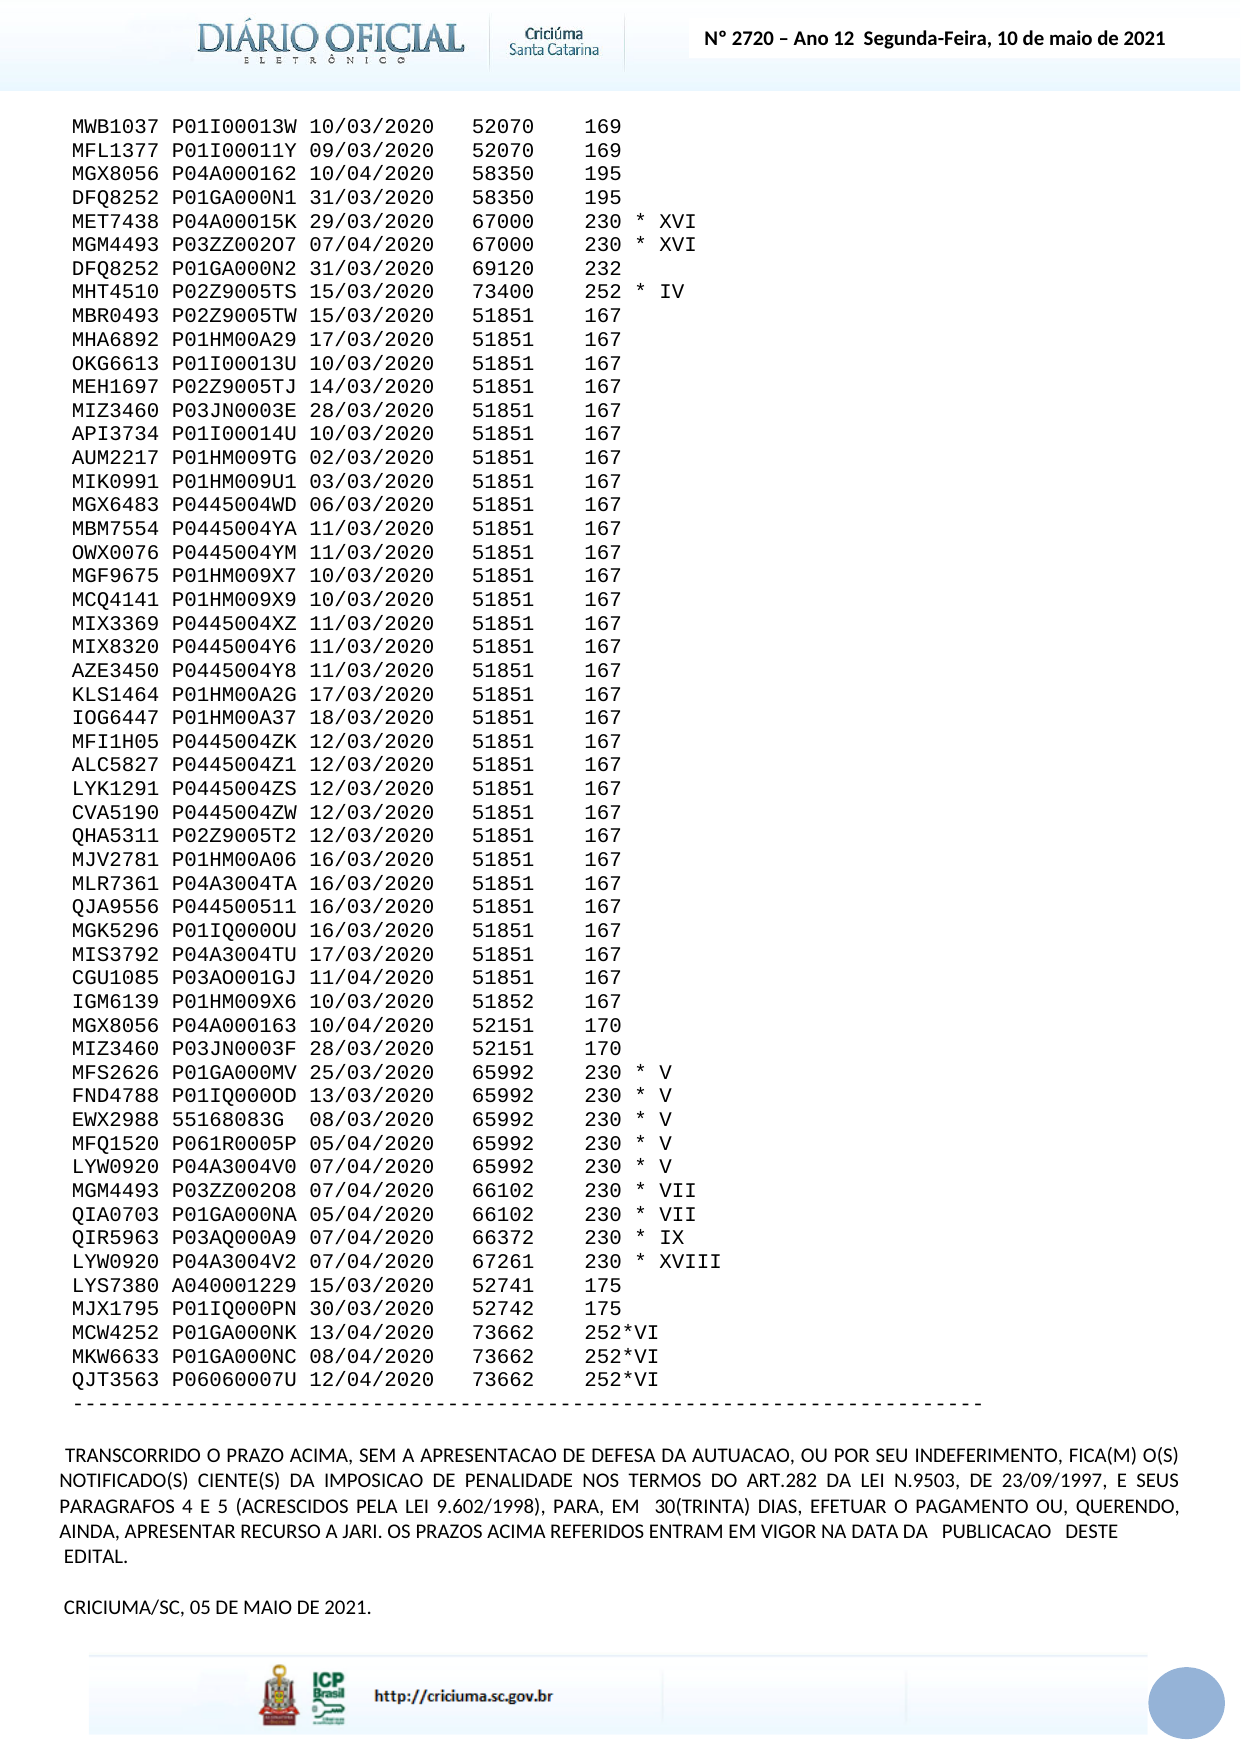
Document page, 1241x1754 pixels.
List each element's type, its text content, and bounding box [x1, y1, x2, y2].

text MGM4493 P03ZZ002O7 07/04/2020 67000 230 * XVI [59, 234, 1181, 258]
text MJV2781 P01HM00A06 16/03/2020 51851 167 [59, 849, 1181, 873]
text MWB1037 P01I00013W 10/03/2020 52070 169 [59, 116, 1181, 140]
text FND4788 P01IQ000OD 13/03/2020 65992 230 * V [59, 1086, 1181, 1109]
text QIR5963 P03AQ000A9 07/04/2020 66372 230 * IX [59, 1227, 1181, 1251]
text MGX8056 P04A000162 10/04/2020 58350 195 [59, 163, 1181, 187]
text QIA0703 P01GA000NA 05/04/2020 66102 230 * VII [59, 1204, 1181, 1227]
text MCW4252 P01GA000NK 13/04/2020 73662 252*VI [59, 1322, 1181, 1346]
text MLR7361 P04A3004TA 16/03/2020 51851 167 [59, 873, 1181, 896]
text LYK1291 P0445004ZS 12/03/2020 51851 167 [59, 778, 1181, 802]
text LYW0920 P04A3004V2 07/04/2020 67261 230 * XVIII [59, 1251, 1181, 1275]
text DFQ8252 P01GA000N1 31/03/2020 58350 195 [59, 187, 1181, 211]
text ------------------------------------------------------------------------- [59, 1393, 1181, 1417]
text MFI1H05 P0445004ZK 12/03/2020 51851 167 [59, 731, 1181, 754]
text MIZ3460 P03JN0003E 28/03/2020 51851 167 [59, 400, 1181, 423]
text MIZ3460 P03JN0003F 28/03/2020 52151 170 [59, 1038, 1181, 1062]
text EWX2988 55168083G 08/03/2020 65992 230 * V [59, 1109, 1181, 1133]
text MGK5296 P01IQ000OU 16/03/2020 51851 167 [59, 920, 1181, 944]
text AZE3450 P0445004Y8 11/03/2020 51851 167 [59, 660, 1181, 683]
text MIX3369 P0445004XZ 11/03/2020 51851 167 [59, 613, 1181, 636]
text CVA5190 P0445004ZW 12/03/2020 51851 167 [59, 802, 1181, 825]
text QHA5311 P02Z9005T2 12/03/2020 51851 167 [59, 825, 1181, 849]
text MGF9675 P01HM009X7 10/03/2020 51851 167 [59, 565, 1181, 589]
text MGX8056 P04A000163 10/04/2020 52151 170 [59, 1014, 1181, 1038]
text MJX1795 P01IQ000PN 30/03/2020 52742 175 [59, 1298, 1181, 1322]
text QJT3563 P06060007U 12/04/2020 73662 252*VI [59, 1369, 1181, 1393]
text TRANSCORRIDO O PRAZO ACIMA, SEM A APRESENTACAO DE DEFESA DA AUTUACAO, OU POR SEU INDEFERIMENTO, FICA(M) O(S) NOTIFICADO(S) CIENTE(S) DA IMPOSICAO DE PENALIDADE NOS TERMOS DO ART.282 DA LEI N.9503, DE 23/09/1997, E SEUS PARAGRAFOS 4 E 5 (ACRESCIDOS PELA LEI 9.602/1998), PARA, EM 30(TRINTA) DIAS, EFETUAR O PAGAMENTO OU, QUERENDO, AINDA, APRESENTAR RECURSO A JARI. OS PRAZOS ACIMA REFERIDOS ENTRAM EM VIGOR NA DATA DA PUBLICACAO DESTE [59, 1442, 1181, 1544]
text QJA9556 P044500511 16/03/2020 51851 167 [59, 896, 1181, 920]
text LYS7380 A040001229 15/03/2020 52741 175 [59, 1275, 1181, 1298]
text IOG6447 P01HM00A37 18/03/2020 51851 167 [59, 707, 1181, 731]
text KLS1464 P01HM00A2G 17/03/2020 51851 167 [59, 683, 1181, 707]
text MFS2626 P01GA000MV 25/03/2020 65992 230 * V [59, 1062, 1181, 1086]
text MIS3792 P04A3004TU 17/03/2020 51851 167 [59, 944, 1181, 967]
text MIK0991 P01HM009U1 03/03/2020 51851 167 [59, 471, 1181, 494]
text EDITAL. [59, 1544, 1181, 1569]
text CGU1085 P03AO001GJ 11/04/2020 51851 167 [59, 967, 1181, 991]
text AUM2217 P01HM009TG 02/03/2020 51851 167 [59, 447, 1181, 471]
text MCQ4141 P01HM009X9 10/03/2020 51851 167 [59, 589, 1181, 613]
text OWX0076 P0445004YM 11/03/2020 51851 167 [59, 542, 1181, 565]
text OKG6613 P01I00013U 10/03/2020 51851 167 [59, 352, 1181, 376]
text MEH1697 P02Z9005TJ 14/03/2020 51851 167 [59, 376, 1181, 400]
text API3734 P01I00014U 10/03/2020 51851 167 [59, 423, 1181, 447]
text IGM6139 P01HM009X6 10/03/2020 51852 167 [59, 991, 1181, 1014]
text MKW6633 P01GA000NC 08/04/2020 73662 252*VI [59, 1346, 1181, 1369]
text CRICIUMA/SC, 05 DE MAIO DE 2021. [59, 1594, 1181, 1620]
text MBM7554 P0445004YA 11/03/2020 51851 167 [59, 518, 1181, 542]
text LYW0920 P04A3004V0 07/04/2020 65992 230 * V [59, 1156, 1181, 1180]
text MBR0493 P02Z9005TW 15/03/2020 51851 167 [59, 305, 1181, 329]
text MIX8320 P0445004Y6 11/03/2020 51851 167 [59, 636, 1181, 660]
text MFL1377 P01I00011Y 09/03/2020 52070 169 [59, 140, 1181, 163]
text MGX6483 P0445004WD 06/03/2020 51851 167 [59, 494, 1181, 518]
text DFQ8252 P01GA000N2 31/03/2020 69120 232 [59, 258, 1181, 282]
text MHA6892 P01HM00A29 17/03/2020 51851 167 [59, 329, 1181, 352]
text ALC5827 P0445004Z1 12/03/2020 51851 167 [59, 754, 1181, 778]
text MFQ1520 P061R0005P 05/04/2020 65992 230 * V [59, 1133, 1181, 1156]
text MHT4510 P02Z9005TS 15/03/2020 73400 252 * IV [59, 282, 1181, 305]
text MET7438 P04A00015K 29/03/2020 67000 230 * XVI [59, 211, 1181, 234]
text MGM4493 P03ZZ002O8 07/04/2020 66102 230 * VII [59, 1180, 1181, 1204]
